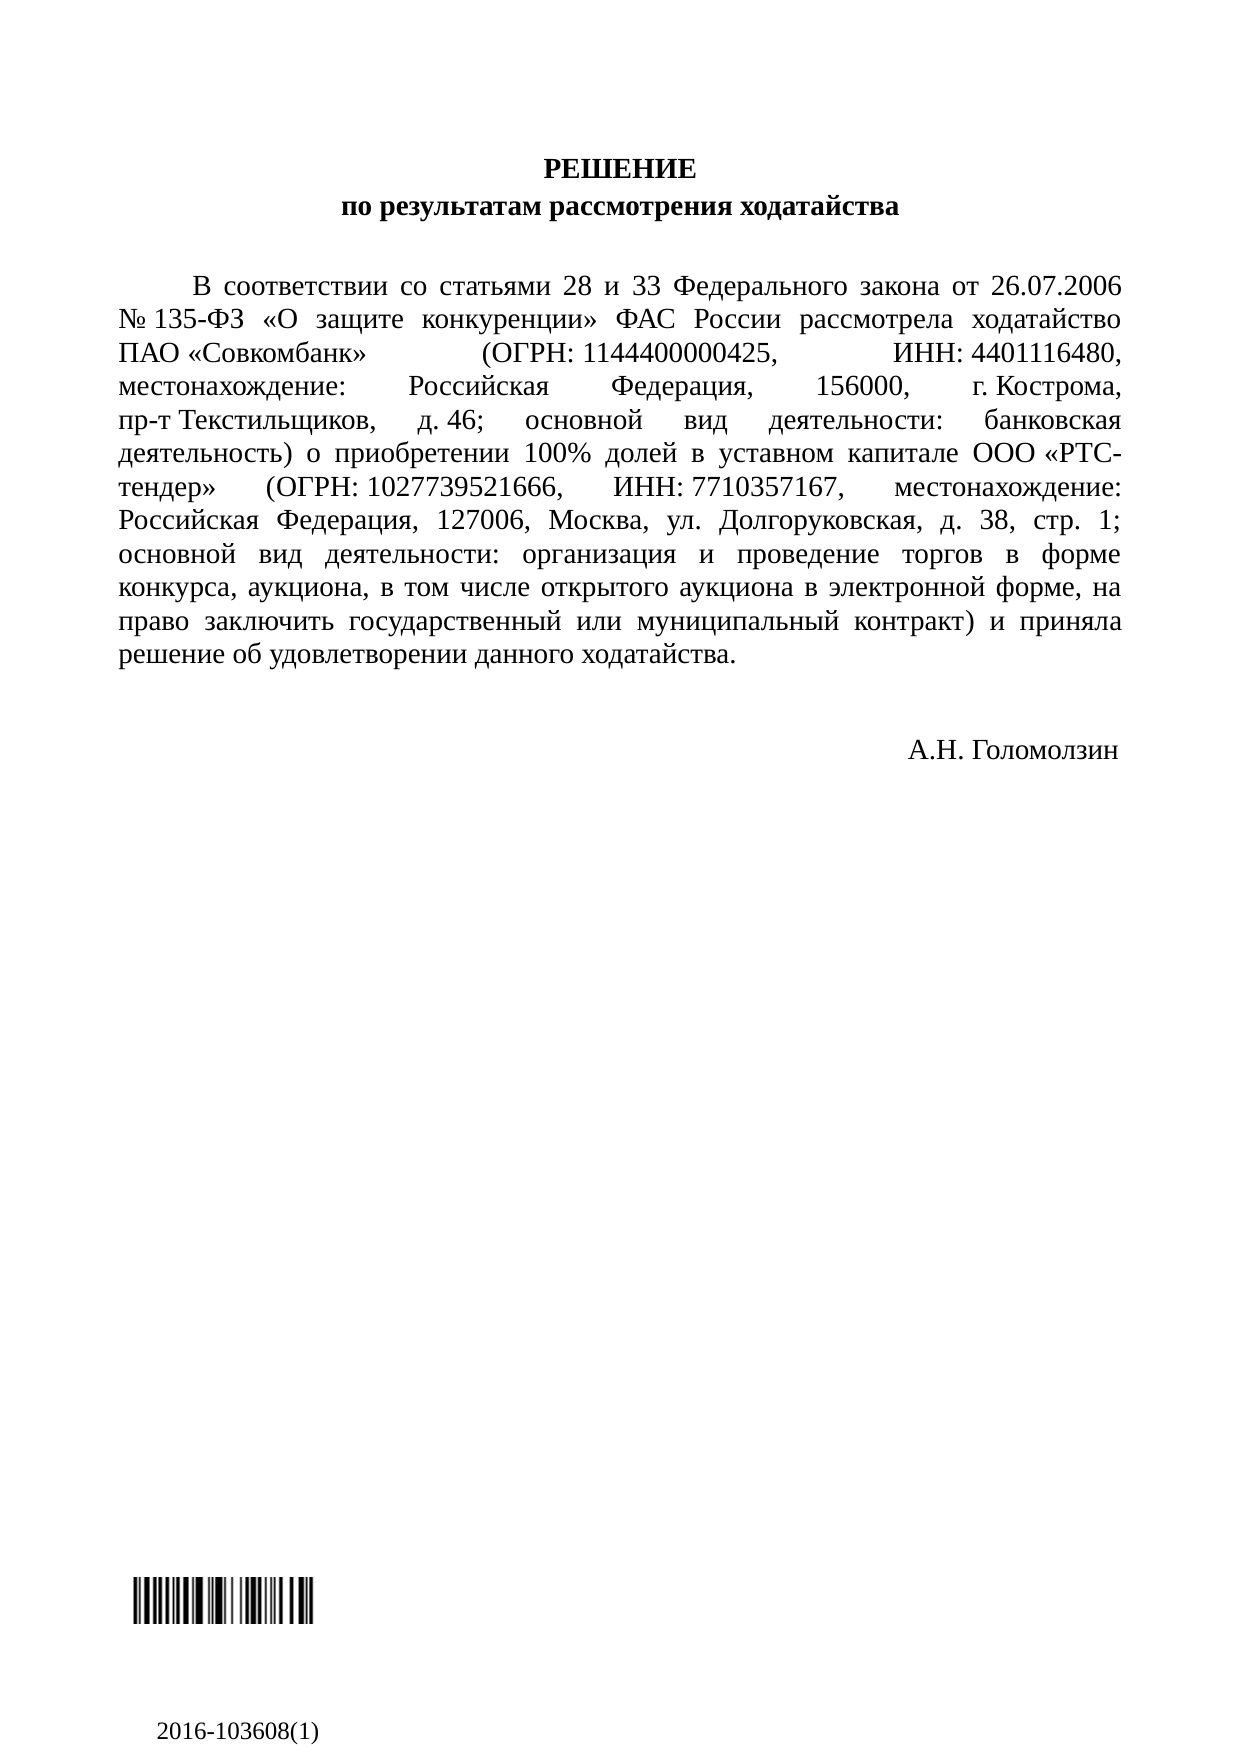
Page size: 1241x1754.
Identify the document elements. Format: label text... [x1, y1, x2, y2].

text по результатам рассмотрения ходатайства [118, 188, 1122, 222]
text РЕШЕНИЕ [118, 152, 1122, 185]
text А.Н. Голомолзин [118, 732, 1122, 766]
picture [118, 1577, 331, 1624]
text В соответствии со статьями 28 и 33 Федерального закона от 26.07.2006 № 135-ФЗ «О защите конкуренции» ФАС России рассмотрела ходатайство ПАО «Совкомбанк» (ОГРН: 1144400000425, ИНН: 4401116480, местонахождение: Российская Федерация, 156000, г. Кострома, пр-т Текстильщиков, д. 46; основной вид деятельности: банковская деятельность) о приобретении 100% долей в уставном капитале ООО «РТС-тендер» (ОГРН: 1027739521666, ИНН: 7710357167, местонахождение: Российская Федерация, 127006, Москва, ул. Долгоруковская, д. 38, стр. 1; основной вид деятельности: организация и проведение торгов в форме конкурса, аукциона, в том числе открытого аукциона в электронной форме, на право заключить государственный или муниципальный контракт) и приняла решение об удовлетворении данного ходатайства. [118, 268, 1122, 670]
